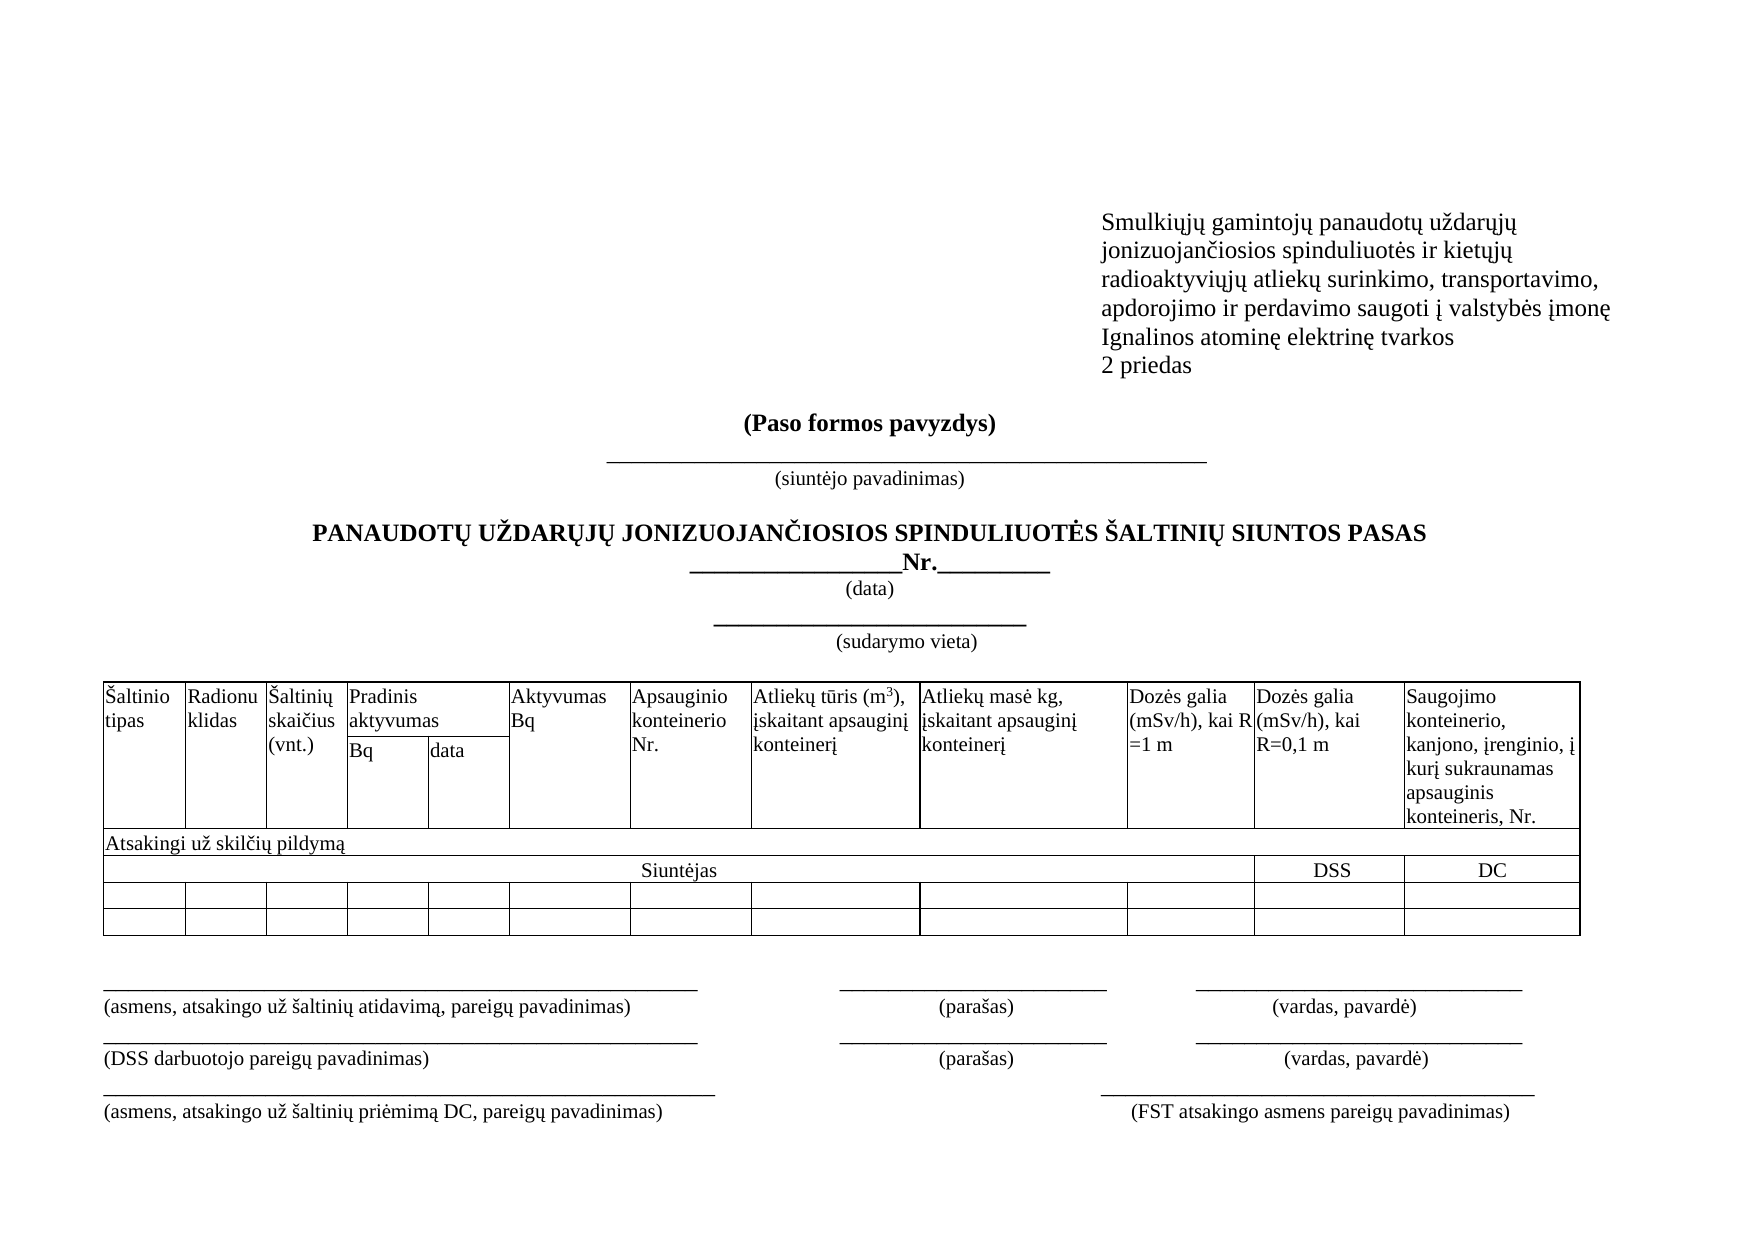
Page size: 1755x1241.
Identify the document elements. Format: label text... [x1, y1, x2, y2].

table_cell [1405, 883, 1579, 908]
table_header Radionuklidas [186, 683, 266, 828]
table_cell [186, 883, 266, 908]
table_cell DC [1405, 856, 1579, 882]
table_cell [1128, 909, 1254, 935]
table_header Saugojimo konteinerio, kanjono, įrenginio, į kurį sukraunamas apsauginis konteineris, Nr. [1405, 683, 1579, 828]
table_cell [921, 883, 1127, 908]
text Smulkiųjų gamintojų panaudotų uždarųjų [1101, 207, 1636, 235]
table_cell [510, 909, 630, 935]
table_cell Atsakingi už skilčių pildymą [104, 829, 1579, 855]
table_header Šaltinių skaičius (vnt.) [267, 683, 347, 828]
text _________________________ [103, 600, 1636, 628]
text (Paso formos pavyzdys) [103, 408, 1636, 437]
table_cell [186, 909, 266, 935]
text ________________________________________________ [103, 437, 1636, 465]
table_cell [631, 909, 751, 935]
table_header Atliekų masė kg, įskaitant apsauginį konteinerį [921, 683, 1127, 828]
table_cell [104, 883, 185, 908]
text (asmens, atsakingo už šaltinių priėmimą DC, pareigų pavadinimas) (FST atsakingo asmens pareigų pavadinimas) [103, 1099, 1636, 1123]
table_cell [348, 909, 428, 935]
table_cell [1405, 909, 1579, 935]
table_cell [429, 909, 509, 935]
table_cell [429, 883, 509, 908]
table_cell Bq [348, 737, 428, 828]
text 2 priedas [569, 350, 1636, 379]
text _________________Nr._________ [103, 547, 1636, 576]
table_cell [104, 909, 185, 935]
table_header Pradinis aktyvumas [348, 683, 509, 736]
table_cell [631, 883, 751, 908]
table_cell data [429, 737, 509, 828]
text radioaktyviųjų atliekų surinkimo, transportavimo, [1101, 264, 1636, 293]
table_header Atliekų tūris (m3), įskaitant apsauginį konteinerį [752, 683, 919, 828]
table_cell [921, 909, 1127, 935]
table_header Apsauginio konteinerio Nr. [631, 683, 751, 828]
table_header Dozės galia (mSv/h), kai R=0,1 m [1255, 683, 1404, 828]
text (siuntėjo pavadinimas) [103, 465, 1636, 489]
table_cell DSS [1255, 856, 1404, 882]
table_cell [1255, 909, 1404, 935]
table_cell [1128, 883, 1254, 908]
text (sudarymo vieta) [103, 628, 1636, 653]
table_cell [267, 909, 347, 935]
text Panaudotų uždarųjų jonizuojančiosios spinduliuotės šaltinių siuntos pasas [103, 518, 1636, 547]
table_cell [752, 909, 919, 935]
table_cell [752, 883, 919, 908]
table_header Šaltinio tipas [104, 683, 185, 828]
text (data) [103, 576, 1636, 600]
text (DSS darbuotojo pareigų pavadinimas) (parašas) (vardas, pavardė) [103, 1046, 1636, 1070]
table_cell Siuntėjas [104, 856, 1254, 882]
text apdorojimo ir perdavimo saugoti į valstybės įmonę [1101, 293, 1636, 322]
text (asmens, atsakingo už šaltinių atidavimą, pareigų pavadinimas) (parašas) (vardas, pavardė) [103, 993, 1636, 1018]
table_cell [510, 883, 630, 908]
table_header Aktyvumas Bq [510, 683, 630, 828]
text jonizuojančiosios spinduliuotės ir kietųjų [1101, 235, 1636, 264]
table_cell [1255, 883, 1404, 908]
table_header Dozės galia (mSv/h), kai R =1 m [1128, 683, 1254, 828]
text Ignalinos atominę elektrinę tvarkos [1101, 322, 1636, 350]
table_cell [348, 883, 428, 908]
table_cell [267, 883, 347, 908]
